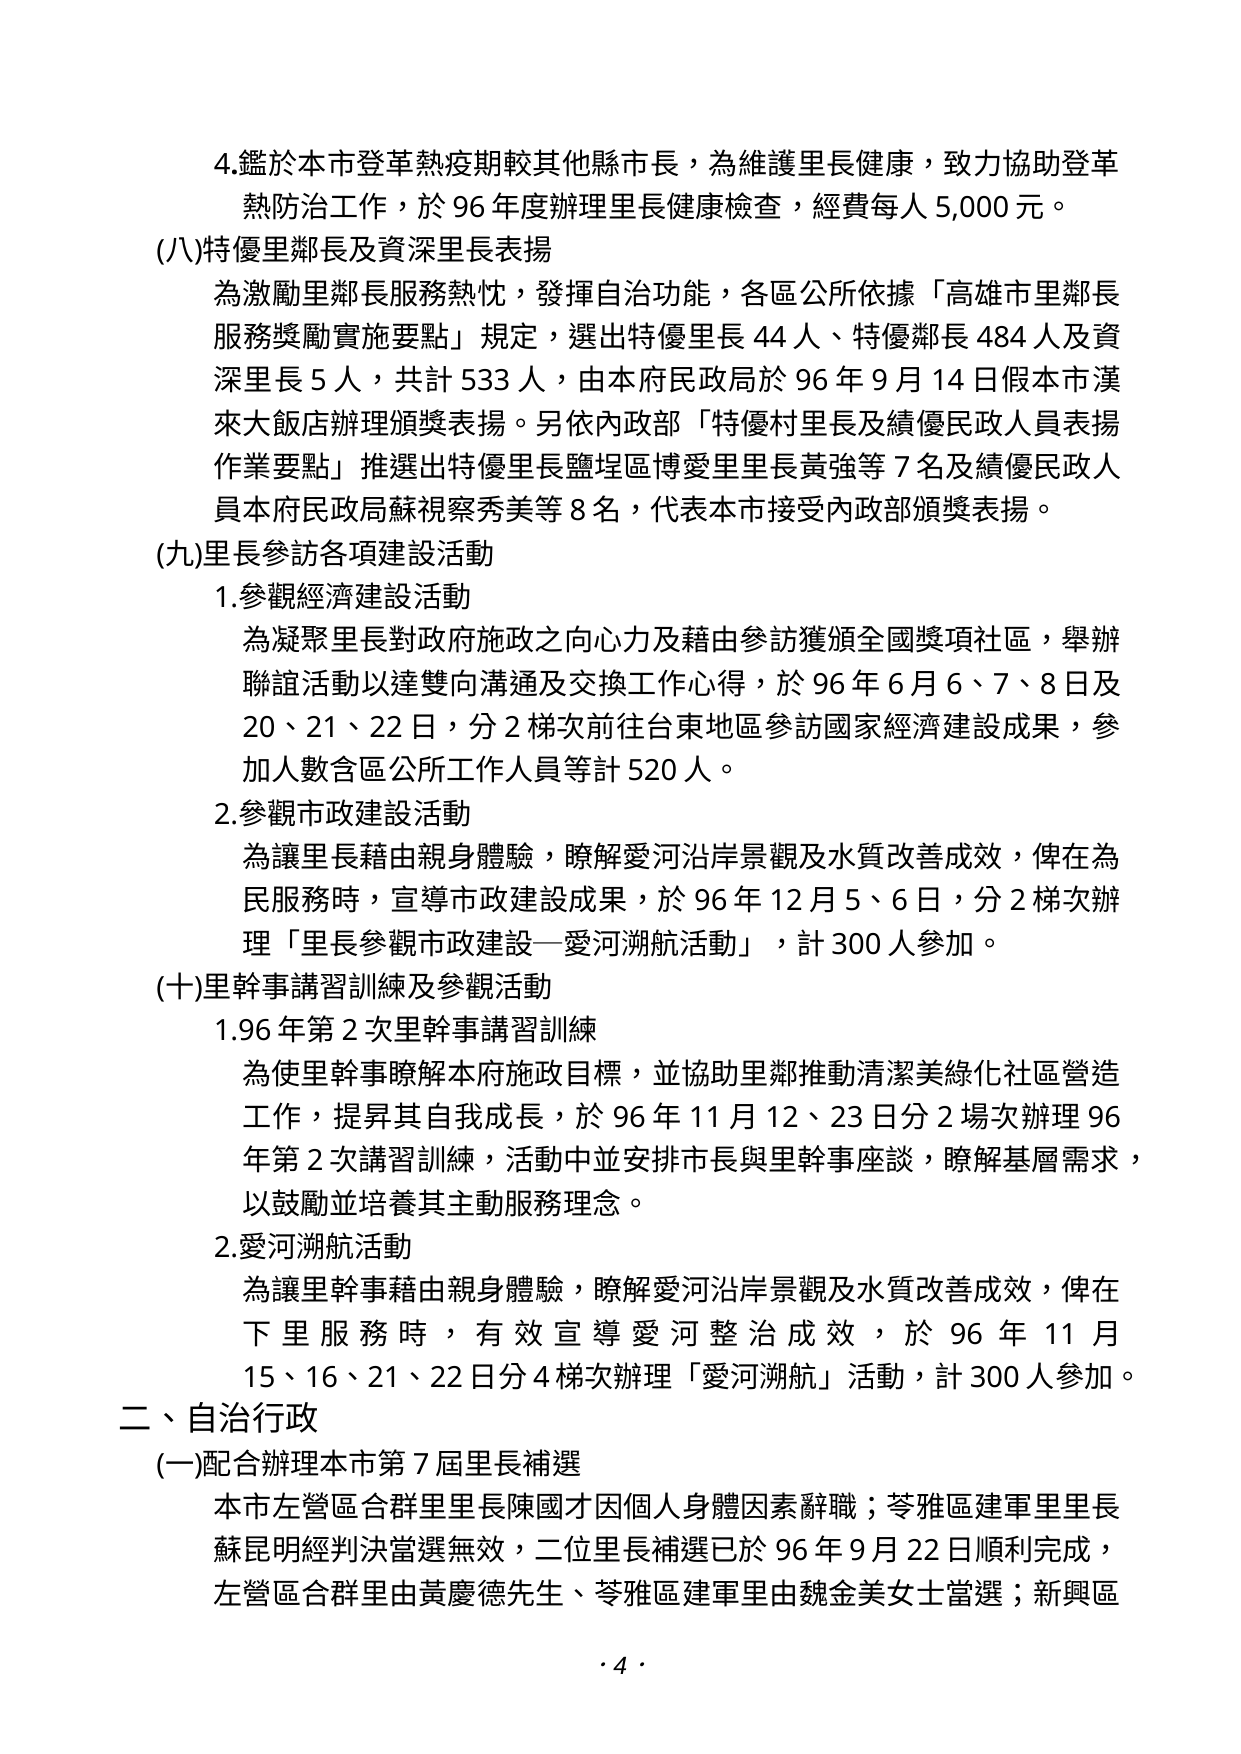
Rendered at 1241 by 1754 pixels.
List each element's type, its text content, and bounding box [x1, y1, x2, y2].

text 為凝聚里長對政府施政之向心力及藉由參訪獲頒全國獎項社區，舉辦聯誼活動以達雙向溝通及交換工作心得，於96年6月6、7、8日及20、21、22日，分2梯次前往台東地區參訪國家經濟建設成果，參加人數含區公所工作人員等計520人。 [242, 616, 1121, 789]
text (八)特優里鄰長及資深里長表揚 [156, 226, 1121, 269]
text (一)配合辦理本市第7屆里長補選 [156, 1439, 1121, 1483]
text 本市左營區合群里里長陳國才因個人身體因素辭職；苓雅區建軍里里長蘇昆明經判決當選無效，二位里長補選已於96年9月22日順利完成，左營區合群里由黃慶德先生、苓雅區建軍里由魏金美女士當選；新興區 [213, 1483, 1121, 1613]
text (九)里長參訪各項建設活動 [156, 529, 1121, 573]
text 為使里幹事瞭解本府施政目標，並協助里鄰推動清潔美綠化社區營造工作，提昇其自我成長，於96年11月12、23日分2場次辦理96年第2次講習訓練，活動中並安排市長與里幹事座談，瞭解基層需求，以鼓勵並培養其主動服務理念。 [242, 1049, 1121, 1223]
text 1.96年第2次里幹事講習訓練 [213, 1006, 1121, 1049]
text 二、自治行政 [119, 1396, 1121, 1439]
text 為讓里幹事藉由親身體驗，瞭解愛河沿岸景觀及水質改善成效，俾在下里服務時，有效宣導愛河整治成效，於96年11月15、16、21、22日分4梯次辦理「愛河溯航」活動，計300人參加。 [242, 1266, 1121, 1396]
text 為讓里長藉由親身體驗，瞭解愛河沿岸景觀及水質改善成效，俾在為民服務時，宣導市政建設成果，於96年12月5、6日，分2梯次辦理「里長參觀市政建設─愛河溯航活動」，計300人參加。 [242, 833, 1121, 963]
text (十)里幹事講習訓練及參觀活動 [156, 963, 1121, 1006]
text 2.愛河溯航活動 [213, 1223, 1121, 1266]
text 1.參觀經濟建設活動 [213, 573, 1121, 616]
text 為激勵里鄰長服務熱忱，發揮自治功能，各區公所依據「高雄市里鄰長服務獎勵實施要點」規定，選出特優里長44人、特優鄰長484人及資深里長5人，共計533人，由本府民政局於96年9月14日假本市漢來大飯店辦理頒獎表揚。另依內政部「特優村里長及績優民政人員表揚作業要點」推選出特優里長鹽埕區博愛里里長黃強等7名及績優民政人員本府民政局蘇視察秀美等8名，代表本市接受內政部頒獎表揚。 [213, 269, 1121, 529]
text 2.參觀市政建設活動 [213, 789, 1121, 833]
text 4.鑑於本市登革熱疫期較其他縣市長，為維護里長健康，致力協助登革熱防治工作，於96年度辦理里長健康檢查，經費每人5,000元。 [213, 139, 1121, 226]
